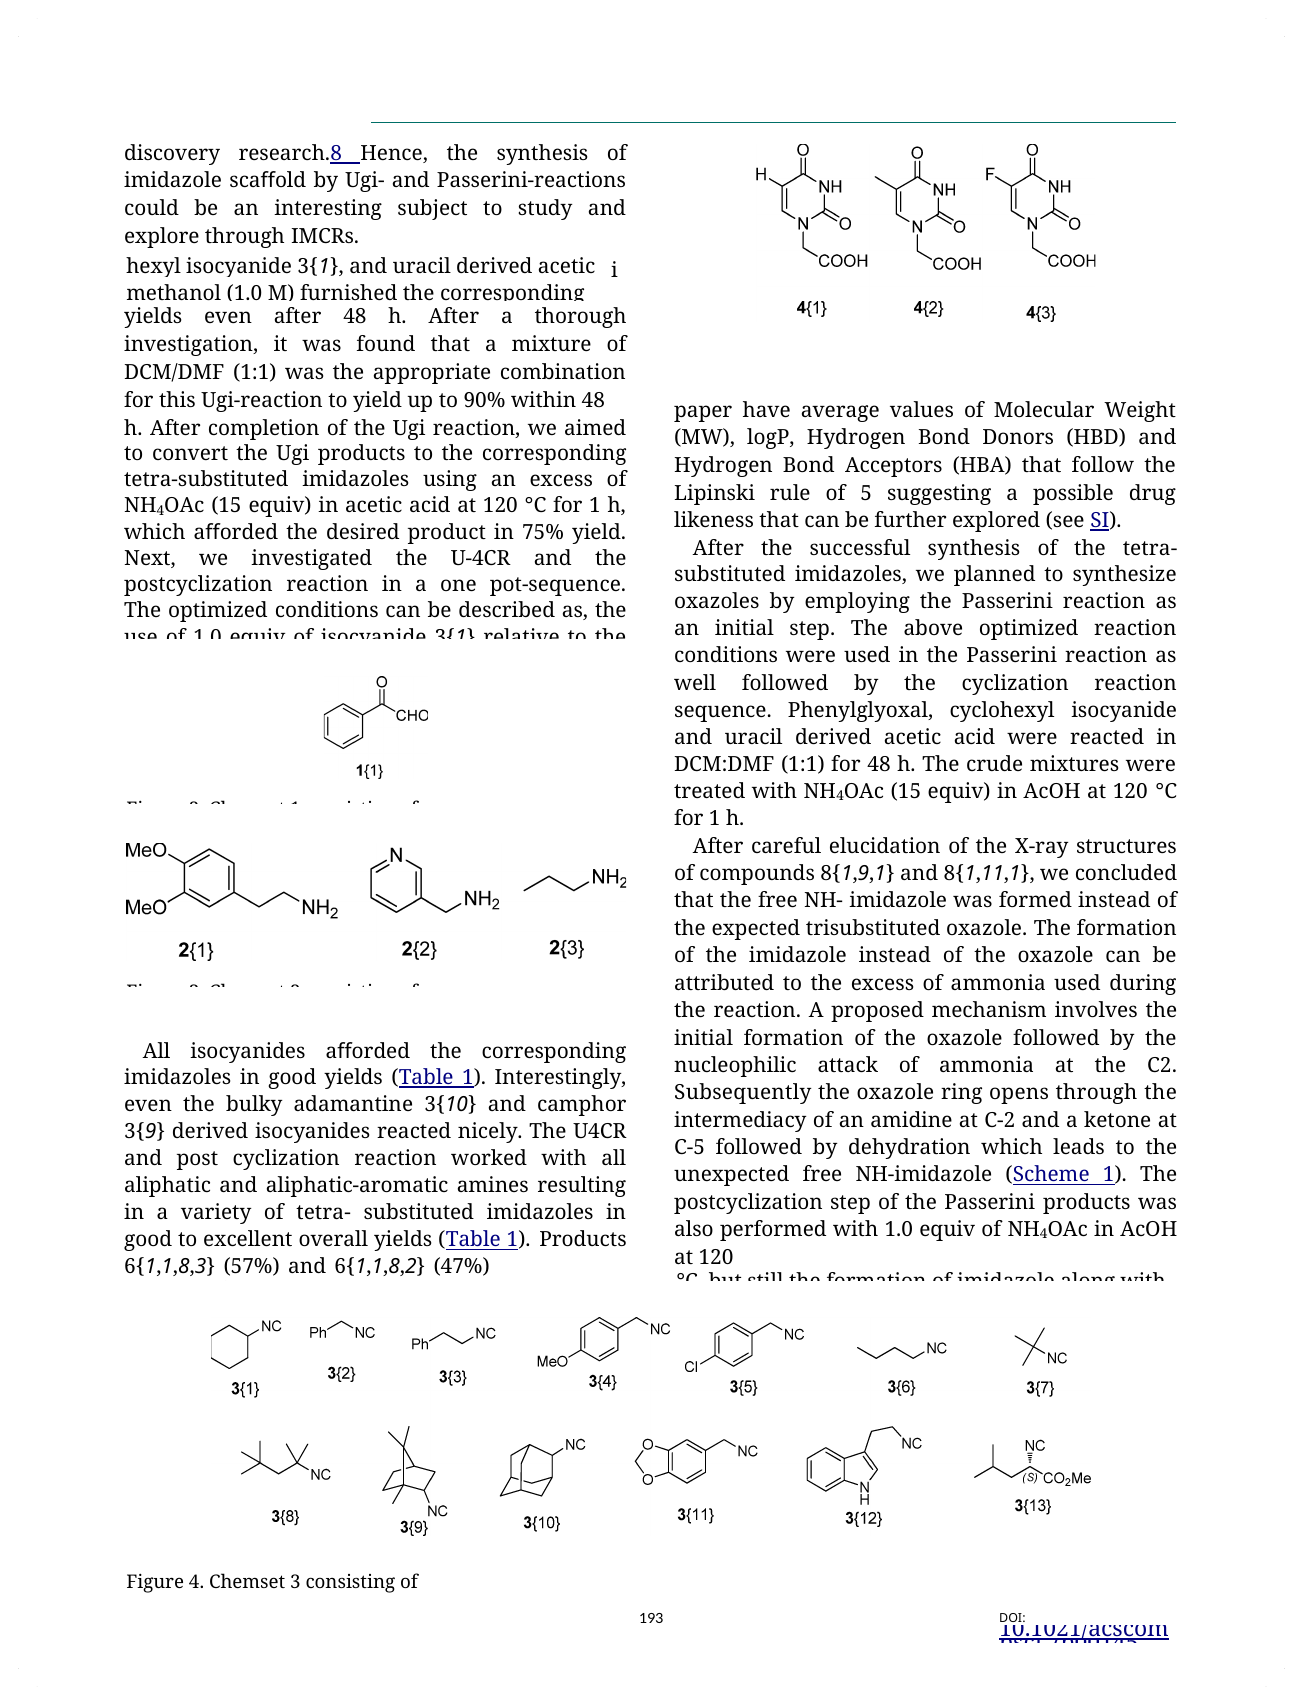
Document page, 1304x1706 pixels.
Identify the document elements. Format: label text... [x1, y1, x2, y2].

text After careful elucidation of the X-ray structures of compounds 8{1,9,1} and 8{1,11,1}, we concluded that the free NH- imidazole was formed instead of the expected trisubstituted oxazole. The formation of the imidazole instead of the oxazole can be attributed to the excess of ammonia used during the reaction. A proposed mechanism involves the initial formation of the oxazole followed by the nucleophilic attack of ammonia at the C2. Subsequently the oxazole ring opens through the intermediacy of an amidine at C-2 and a ketone at C-5 followed by dehydration which leads to the unexpected free NH-imidazole (Scheme 1). The postcyclization step of the Passerini products was also performed with 1.0 equiv of NH4OAc in AcOH at 120 [674, 832, 1177, 1270]
text methanol (1.0 M) furnished the corresponding product in poor [126, 278, 628, 301]
text After the successful synthesis of the tetra-substituted imidazoles, we planned to synthesize oxazoles by employing the Passerini reaction as an initial step. The above optimized reaction conditions were used in the Passerini reaction as well followed by the cyclization reaction sequence. Phenylglyoxal, cyclohexyl isocyanide and uracil derived acetic acid were reacted in DCM:DMF (1:1) for 48 h. The crude mixtures were treated with NH4OAc (15 equiv) in AcOH at 120 °C for 1 h. [674, 534, 1177, 832]
text discovery research.8 Hence, the synthesis of imidazole scaﬀold by Ugi- and Passerini-reactions could be an interesting subject to study and explore through IMCRs. [124, 138, 626, 250]
text Figure 3. Chemset 2 consisting of amines. [126, 978, 429, 987]
text h. After completion of the Ugi reaction, we aimed to convert the Ugi products to the corresponding tetra-substituted imidazoles using an excess of NH4OAc (15 equiv) in acetic acid at 120 °C for 1 h, which aﬀorded the desired product in 75% yield. Next, we investigated the U-4CR and the postcyclization reaction in a one pot-sequence. The optimized conditions can be described as, the use of 1.0 equiv of isocyanide 3{1} relative to the aldehyde 1{1} (1.0 mmol), amine 2{1} (1.0 mmol), and 4{1} (1.0 mmol) in DCM:DMF (1:1) at 25 °C for 48 h. After quick ﬁltration and evaporation of the solvents, the resulting crude material was treated with NH4OAc (15 equiv) in AcOH at 120 °C for 1 h furnishing the desired product 6{1,1,1,1} in 60% overall yield. [124, 414, 626, 639]
text Figure 4. Chemset 3 consisting of isocyanides. [126, 1569, 460, 1593]
text All isocyanides aﬀorded the corresponding imidazoles in good yields (Table 1). Interestingly, even the bulky adamantine 3{10} and camphor 3{9} derived isocyanides reacted nicely. The U4CR and post cyclization reaction worked with all aliphatic and aliphatic-aromatic amines resulting in a variety of tetra- substituted imidazoles in good to excellent overall yields (Table 1). Products 6{1,1,8,3} (57%) and 6{1,1,8,2} (47%) [124, 1036, 626, 1280]
text °C, but still the formation of imidazole along with oxazole (22% [676, 1270, 1179, 1293]
text yields even after 48 h. After a thorough investigation, it was found that a mixture of DCM/DMF (1:1) was the appropriate combination for this Ugi-reaction to yield up to 90% within 48 [124, 302, 626, 413]
text 193 [638, 1608, 665, 1627]
text paper have average values of Molecular Weight (MW), logP, Hydrogen Bond Donors (HBD) and Hydrogen Bond Acceptors (HBA) that follow the Lipinski rule of 5 suggesting a possible drug likeness that can be further explored (see SI). [674, 396, 1176, 534]
text Figure 5. Chemset 4 consisting of acids. [676, 339, 965, 343]
text hexyl isocyanide 3{1}, and uracil derived acetic acid 4{1} [126, 254, 609, 277]
text Figure 2. Chemset 1 consisting of phenyl glyoxal. [126, 796, 482, 804]
text DOI: 10.1021/acscombsci.7b00145 [999, 1611, 1178, 1643]
text in [611, 255, 628, 277]
